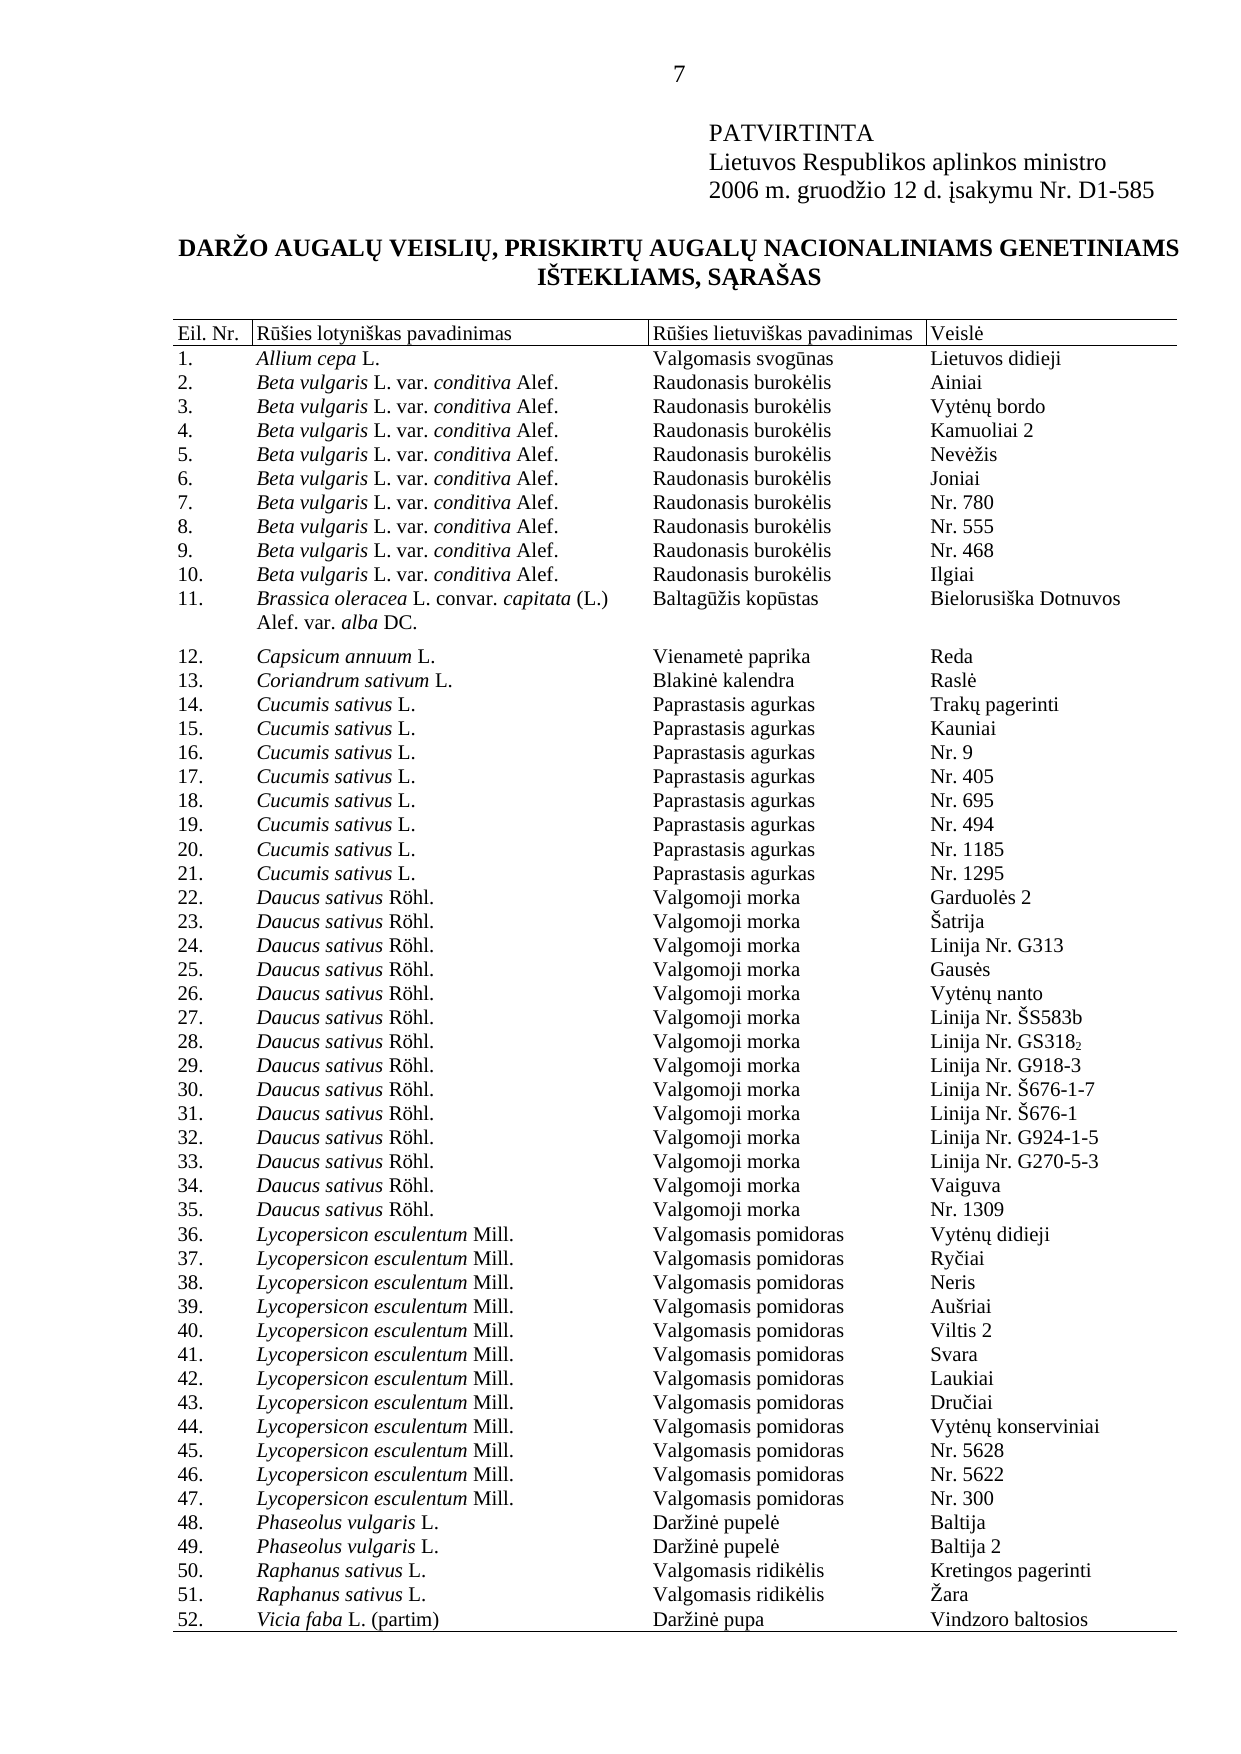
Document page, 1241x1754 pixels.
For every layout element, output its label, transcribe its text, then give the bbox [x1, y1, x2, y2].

table_cell 20. [248, 836, 252, 861]
table_cell 31. [248, 1101, 252, 1125]
text Lietuvos Respublikos aplinkos ministro [177, 147, 1181, 176]
table_cell 8. [248, 514, 252, 538]
table_cell 52. [173, 1606, 177, 1631]
table_cell 36. [173, 1221, 177, 1246]
table_cell 44. [173, 1414, 177, 1438]
table_cell 11. [173, 586, 252, 644]
table_cell 7. [248, 490, 252, 514]
table_cell 16. [173, 740, 177, 764]
table_cell 39. [248, 1294, 252, 1318]
table_cell 28. [248, 1029, 252, 1053]
table_cell 41. [173, 1342, 177, 1366]
table_cell 13. [248, 668, 252, 692]
table_cell 29. [173, 1053, 177, 1077]
table_cell 4. [248, 418, 252, 442]
table_cell 32. [173, 1125, 177, 1149]
table_cell Reda [926, 644, 930, 668]
table_cell 1. [173, 346, 177, 369]
table_cell 12. [173, 644, 177, 668]
table_cell 22. [248, 885, 252, 909]
table_cell 49. [173, 1534, 177, 1558]
table_cell 7. [173, 490, 177, 514]
table_cell 40. [248, 1318, 252, 1342]
table_cell Bielorusiška Dotnuvos [926, 586, 1177, 644]
table_cell 48. [173, 1510, 177, 1534]
table_cell 43. [173, 1390, 177, 1414]
table_cell 38. [173, 1270, 177, 1294]
table_cell 51. [248, 1583, 252, 1606]
text PATVIRTINTA [177, 118, 1181, 147]
table_cell 31. [173, 1101, 177, 1125]
table_cell 4. [173, 418, 177, 442]
table_cell 46. [248, 1462, 252, 1486]
table_cell 17. [248, 764, 252, 788]
table_cell Brassica oleracea L. convar. capitata (L.) Alef. var. alba DC. [252, 586, 648, 644]
table_cell 51. [173, 1583, 177, 1606]
table_cell 50. [173, 1558, 177, 1582]
table_cell 52. [248, 1606, 252, 1631]
table_cell 19. [173, 813, 177, 836]
table_cell 34. [248, 1173, 252, 1197]
table_cell 43. [248, 1390, 252, 1414]
table_cell 5. [173, 442, 177, 466]
table_cell 21. [248, 861, 252, 884]
table_cell 14. [248, 692, 252, 716]
table_cell 50. [248, 1558, 252, 1582]
table_cell 14. [173, 692, 177, 716]
table_cell 29. [248, 1053, 252, 1077]
table_cell 22. [173, 885, 177, 909]
table_cell 5. [248, 442, 252, 466]
table_cell 13. [173, 668, 177, 692]
table_cell 40. [173, 1318, 177, 1342]
text 2006 m. gruodžio 12 d. įsakymu Nr. D1-585 [177, 176, 1181, 204]
table_cell 21. [173, 861, 177, 884]
table_cell 3. [248, 394, 252, 418]
table_cell 48. [248, 1510, 252, 1534]
table_cell 26. [173, 981, 177, 1005]
table_cell Baltagūžis kopūstas [649, 586, 926, 644]
table_cell 10. [173, 562, 177, 586]
table_cell 44. [248, 1414, 252, 1438]
table_cell 25. [173, 957, 177, 981]
table_cell 47. [173, 1486, 177, 1510]
table_cell 23. [173, 909, 177, 933]
table_cell 16. [248, 740, 252, 764]
table_cell 6. [173, 466, 177, 490]
table_cell 47. [248, 1486, 252, 1510]
table_cell 39. [173, 1294, 177, 1318]
table_cell 9. [248, 538, 252, 562]
table_cell 35. [173, 1198, 177, 1221]
table_cell 27. [248, 1005, 252, 1029]
table_cell 32. [248, 1125, 252, 1149]
table_cell Reda [1173, 644, 1177, 668]
table_cell 23. [248, 909, 252, 933]
table_cell 1. [248, 346, 252, 369]
table_cell 30. [248, 1077, 252, 1101]
table_cell 10. [248, 562, 252, 586]
table_cell 41. [248, 1342, 252, 1366]
table_cell 45. [173, 1438, 177, 1462]
table_cell Žara [1173, 1583, 1177, 1606]
table_cell Žara [926, 1583, 930, 1606]
table_cell 25. [248, 957, 252, 981]
table_cell 18. [173, 788, 177, 812]
table_cell 24. [248, 933, 252, 957]
table_cell 6. [248, 466, 252, 490]
table_cell 9. [173, 538, 177, 562]
table_cell 42. [248, 1366, 252, 1390]
table_cell 46. [173, 1462, 177, 1486]
table_cell 24. [173, 933, 177, 957]
table_cell 27. [173, 1005, 177, 1029]
table_cell 15. [248, 716, 252, 740]
table_cell 8. [173, 514, 177, 538]
table_cell 42. [173, 1366, 177, 1390]
table_cell 19. [248, 813, 252, 836]
table_cell 36. [248, 1221, 252, 1246]
table_cell 49. [248, 1534, 252, 1558]
table_cell 35. [248, 1198, 252, 1221]
table_cell 2. [173, 370, 177, 394]
table_cell 15. [173, 716, 177, 740]
table_cell 28. [173, 1029, 177, 1053]
table_cell 33. [248, 1149, 252, 1173]
table_cell 12. [248, 644, 252, 668]
table_cell 37. [248, 1246, 252, 1269]
text DARŽO AUGALŲ VEISLIŲ, PRISKIRTŲ AUGALŲ NACIONALINIAMS GENETINIAMS IŠTEKLIAMS, SĄRAŠAS [177, 233, 1181, 291]
table_cell 37. [173, 1246, 177, 1269]
table_cell 20. [173, 836, 177, 861]
table_cell 45. [248, 1438, 252, 1462]
table_cell 18. [248, 788, 252, 812]
table_cell 33. [173, 1149, 177, 1173]
table_cell 17. [173, 764, 177, 788]
table_cell 30. [173, 1077, 177, 1101]
table_cell 38. [248, 1270, 252, 1294]
table_cell 2. [248, 370, 252, 394]
table_cell 26. [248, 981, 252, 1005]
table_cell 3. [173, 394, 177, 418]
table_cell 34. [173, 1173, 177, 1197]
